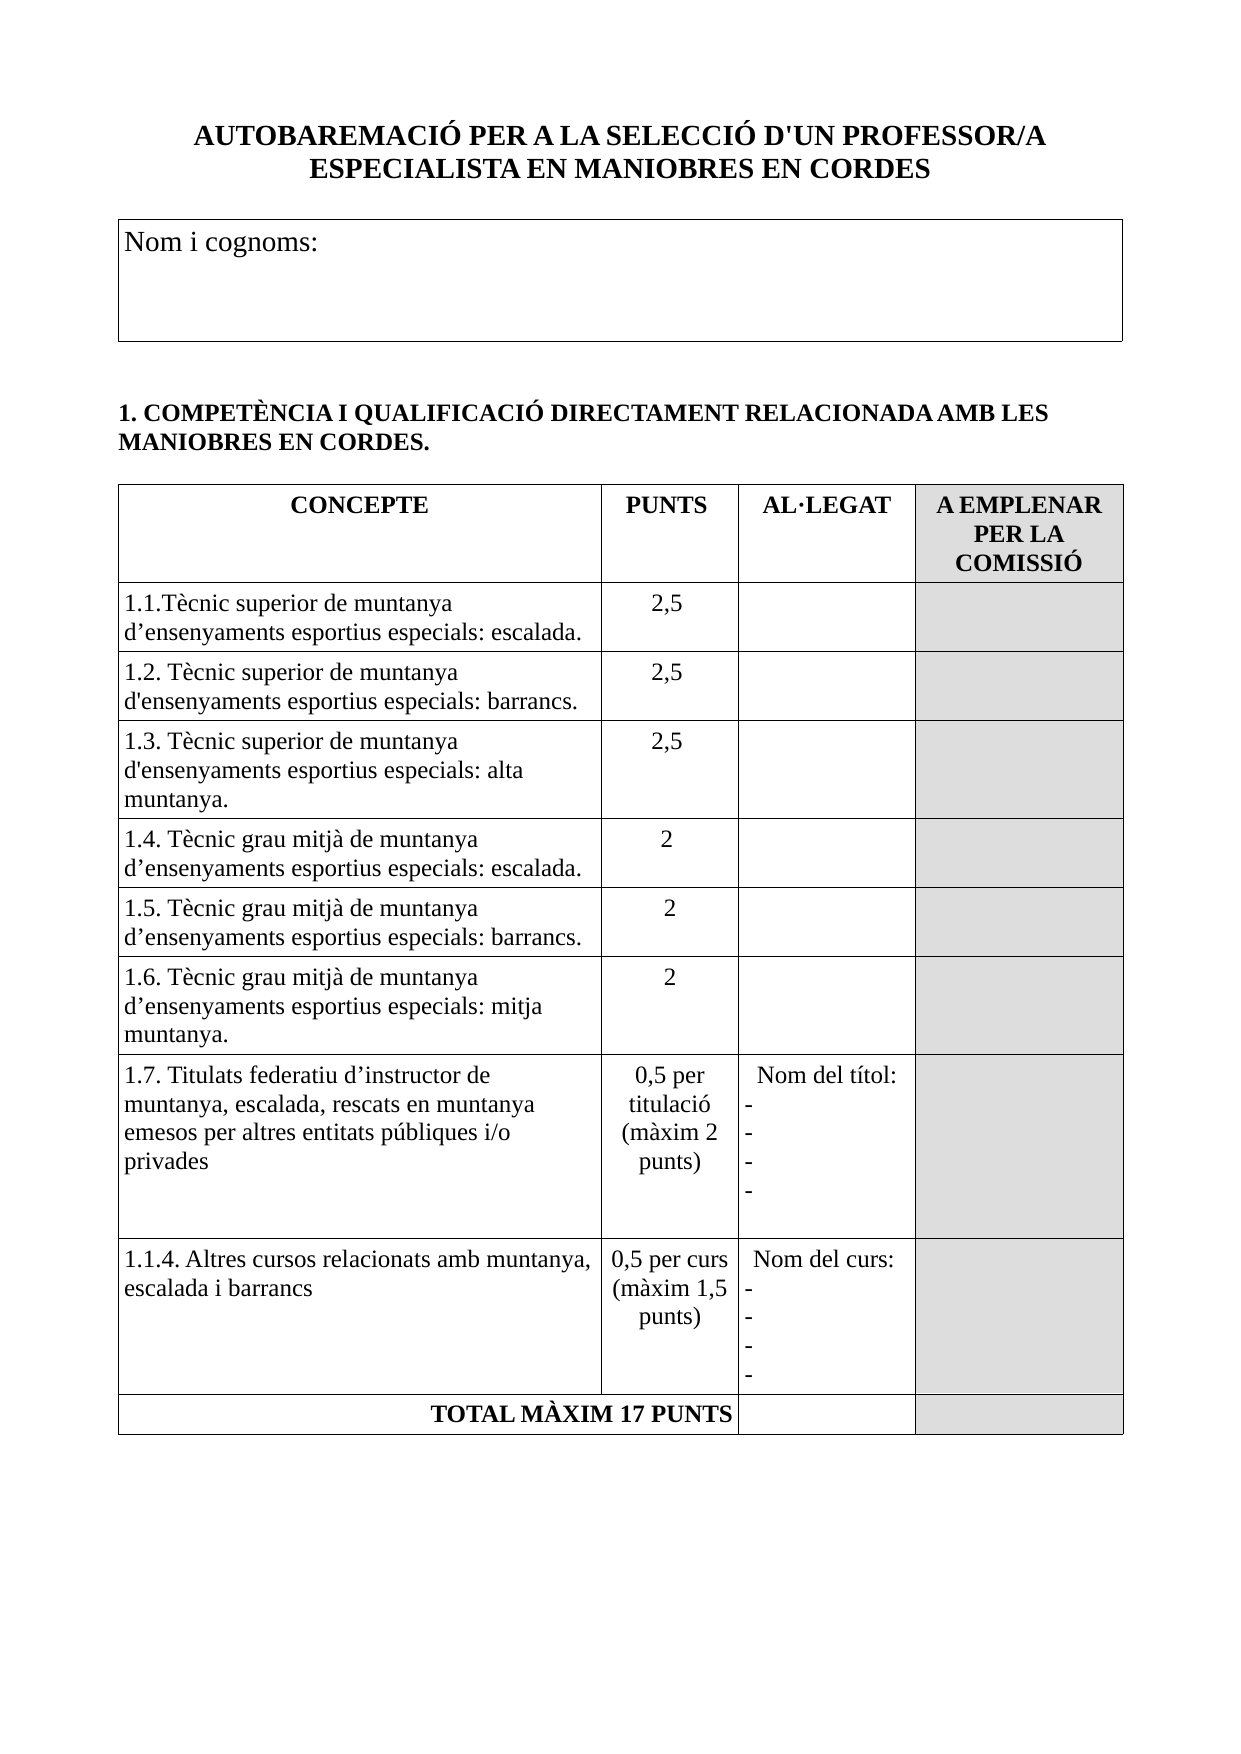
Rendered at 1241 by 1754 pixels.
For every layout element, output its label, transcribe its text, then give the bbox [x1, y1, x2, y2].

table_cell [916, 721, 1123, 818]
table_cell 1.3. Tècnic superior de muntanya d'ensenyaments esportius especials: alta muntanya. [119, 721, 601, 818]
table_cell 1.2. Tècnic superior de muntanya d'ensenyaments esportius especials: barrancs. [119, 652, 601, 720]
table_header PUNTS [602, 485, 738, 582]
table_cell [916, 1055, 1123, 1238]
table_cell 1.1.4. Altres cursos relacionats amb muntanya, escalada i barrancs [119, 1239, 601, 1393]
table_cell 2,5 [602, 583, 738, 651]
table_cell [739, 1395, 915, 1434]
table_cell 2 [602, 957, 738, 1054]
table_header Nom i cognoms: [119, 220, 1122, 341]
table_cell 1.1.Tècnic superior de muntanya d’ensenyaments esportius especials: escalada. [119, 583, 601, 651]
table_header A EMPLENAR PER LA COMISSIÓ [916, 485, 1123, 582]
table_cell 1.7. Titulats federatiu d’instructor de muntanya, escalada, rescats en muntanya emesos per altres entitats públiques i/o privades [119, 1055, 601, 1238]
table_cell [916, 957, 1123, 1054]
table_header CONCEPTE [119, 485, 601, 582]
table_cell [739, 819, 915, 887]
text 1. COMPETÈNCIA I QUALIFICACIÓ DIRECTAMENT RELACIONADA AMB LES MANIOBRES EN CORDES. [118, 398, 1122, 456]
table_cell [916, 583, 1123, 651]
table_cell [739, 583, 915, 651]
table_cell [739, 721, 915, 818]
table_cell TOTAL MÀXIM 17 PUNTS [119, 1395, 738, 1434]
table_cell Nom del curs: - - - - [739, 1239, 915, 1393]
table_cell [739, 888, 915, 956]
table_cell [916, 819, 1123, 887]
table_cell [916, 652, 1123, 720]
table_cell 1.5. Tècnic grau mitjà de muntanya d’ensenyaments esportius especials: barrancs. [119, 888, 601, 956]
table_cell Nom del títol: - - - - [739, 1055, 915, 1238]
table_cell 0,5 per titulació (màxim 2 punts) [602, 1055, 738, 1238]
table_cell [916, 1239, 1123, 1393]
table_cell 0,5 per curs (màxim 1,5 punts) [602, 1239, 738, 1393]
table_header AL·LEGAT [739, 485, 915, 582]
table_cell 2,5 [602, 721, 738, 818]
text AUTOBAREMACIÓ PER A LA SELECCIÓ D'UN PROFESSOR/A ESPECIALISTA EN MANIOBRES EN CORDES [118, 118, 1122, 185]
table_cell 2 [602, 888, 738, 956]
table_cell [916, 888, 1123, 956]
table_cell 2 [602, 819, 738, 887]
table_cell 2,5 [602, 652, 738, 720]
table_cell [739, 652, 915, 720]
table_cell 1.6. Tècnic grau mitjà de muntanya d’ensenyaments esportius especials: mitja muntanya. [119, 957, 601, 1054]
table_cell 1.4. Tècnic grau mitjà de muntanya d’ensenyaments esportius especials: escalada. [119, 819, 601, 887]
table_cell [739, 957, 915, 1054]
table_cell [916, 1395, 1123, 1434]
